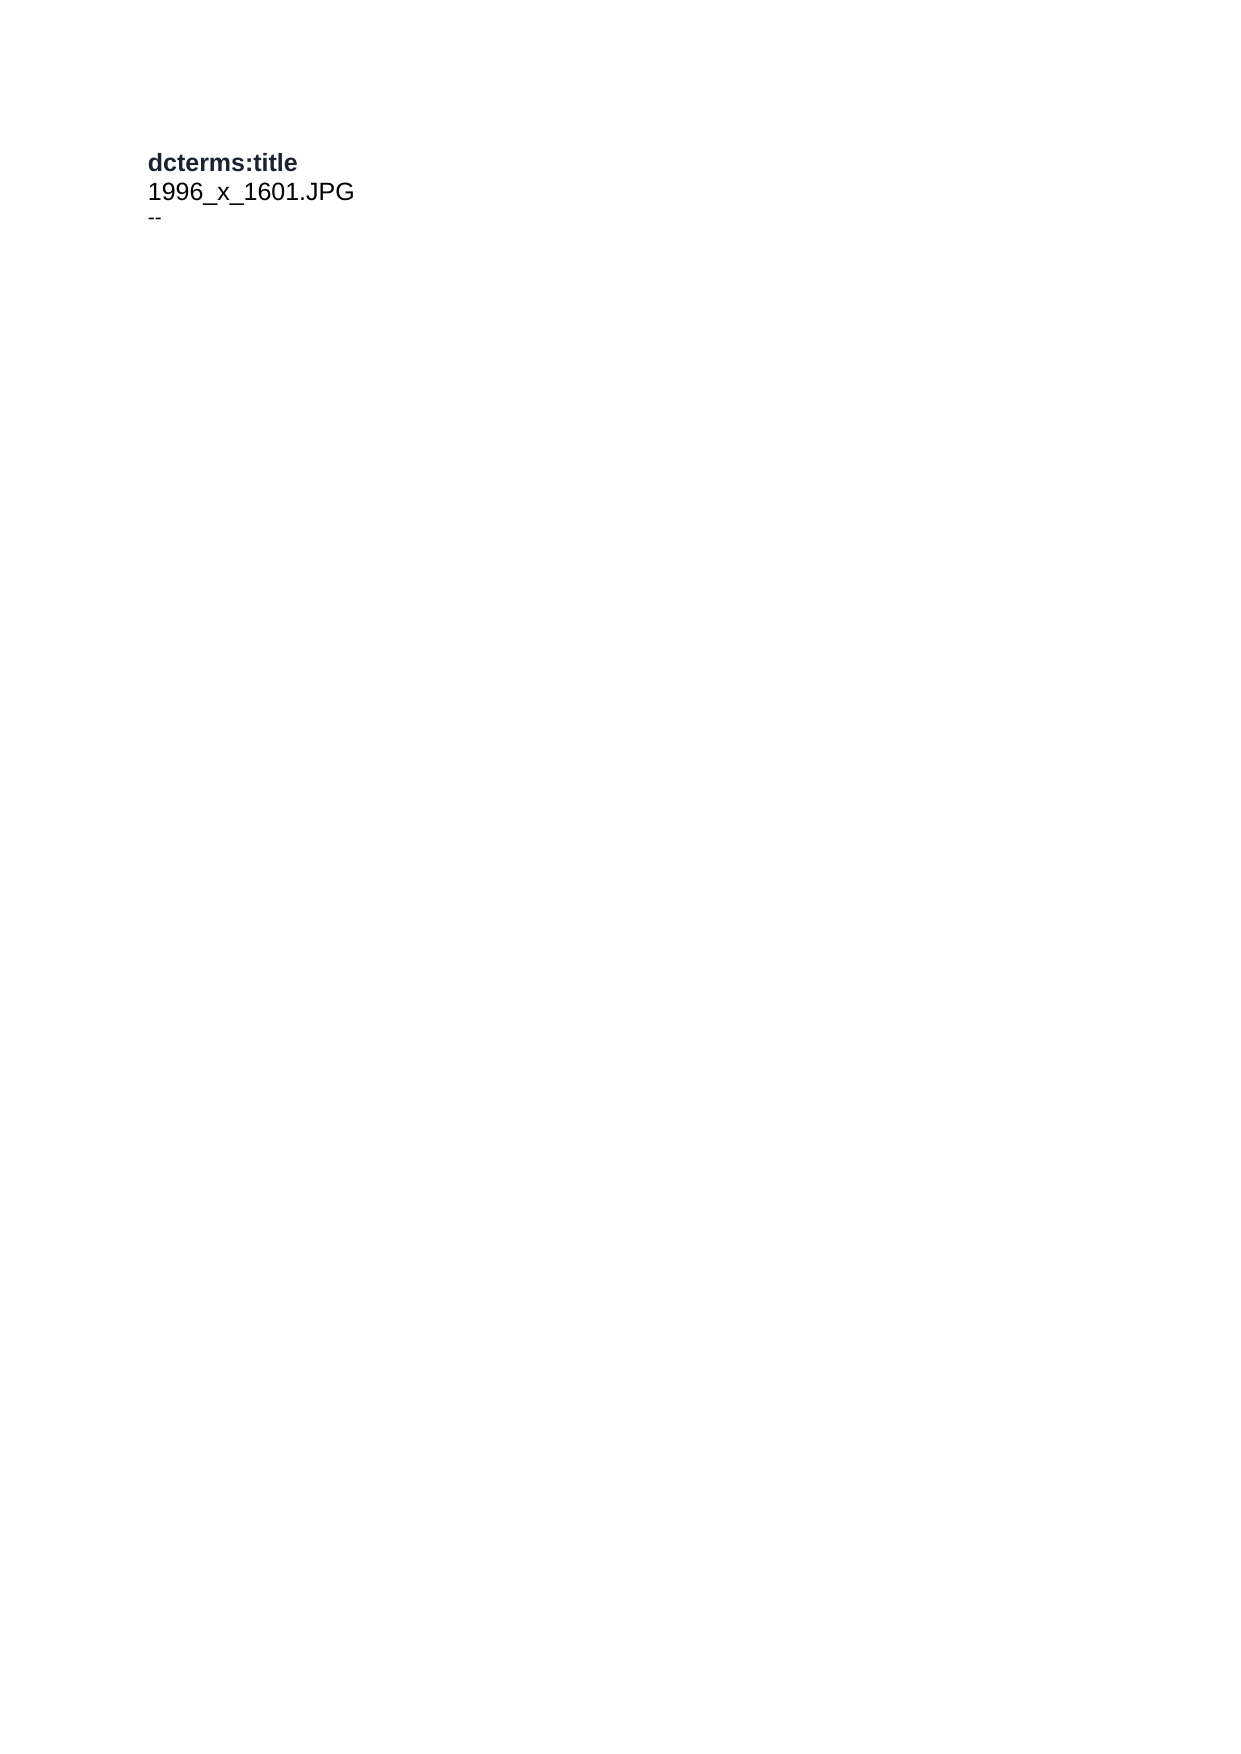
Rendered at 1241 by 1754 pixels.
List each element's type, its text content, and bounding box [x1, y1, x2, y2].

text dcterms:title [148, 148, 1092, 176]
text -- [148, 205, 1092, 229]
text 1996_x_1601.JPG [148, 176, 1092, 205]
